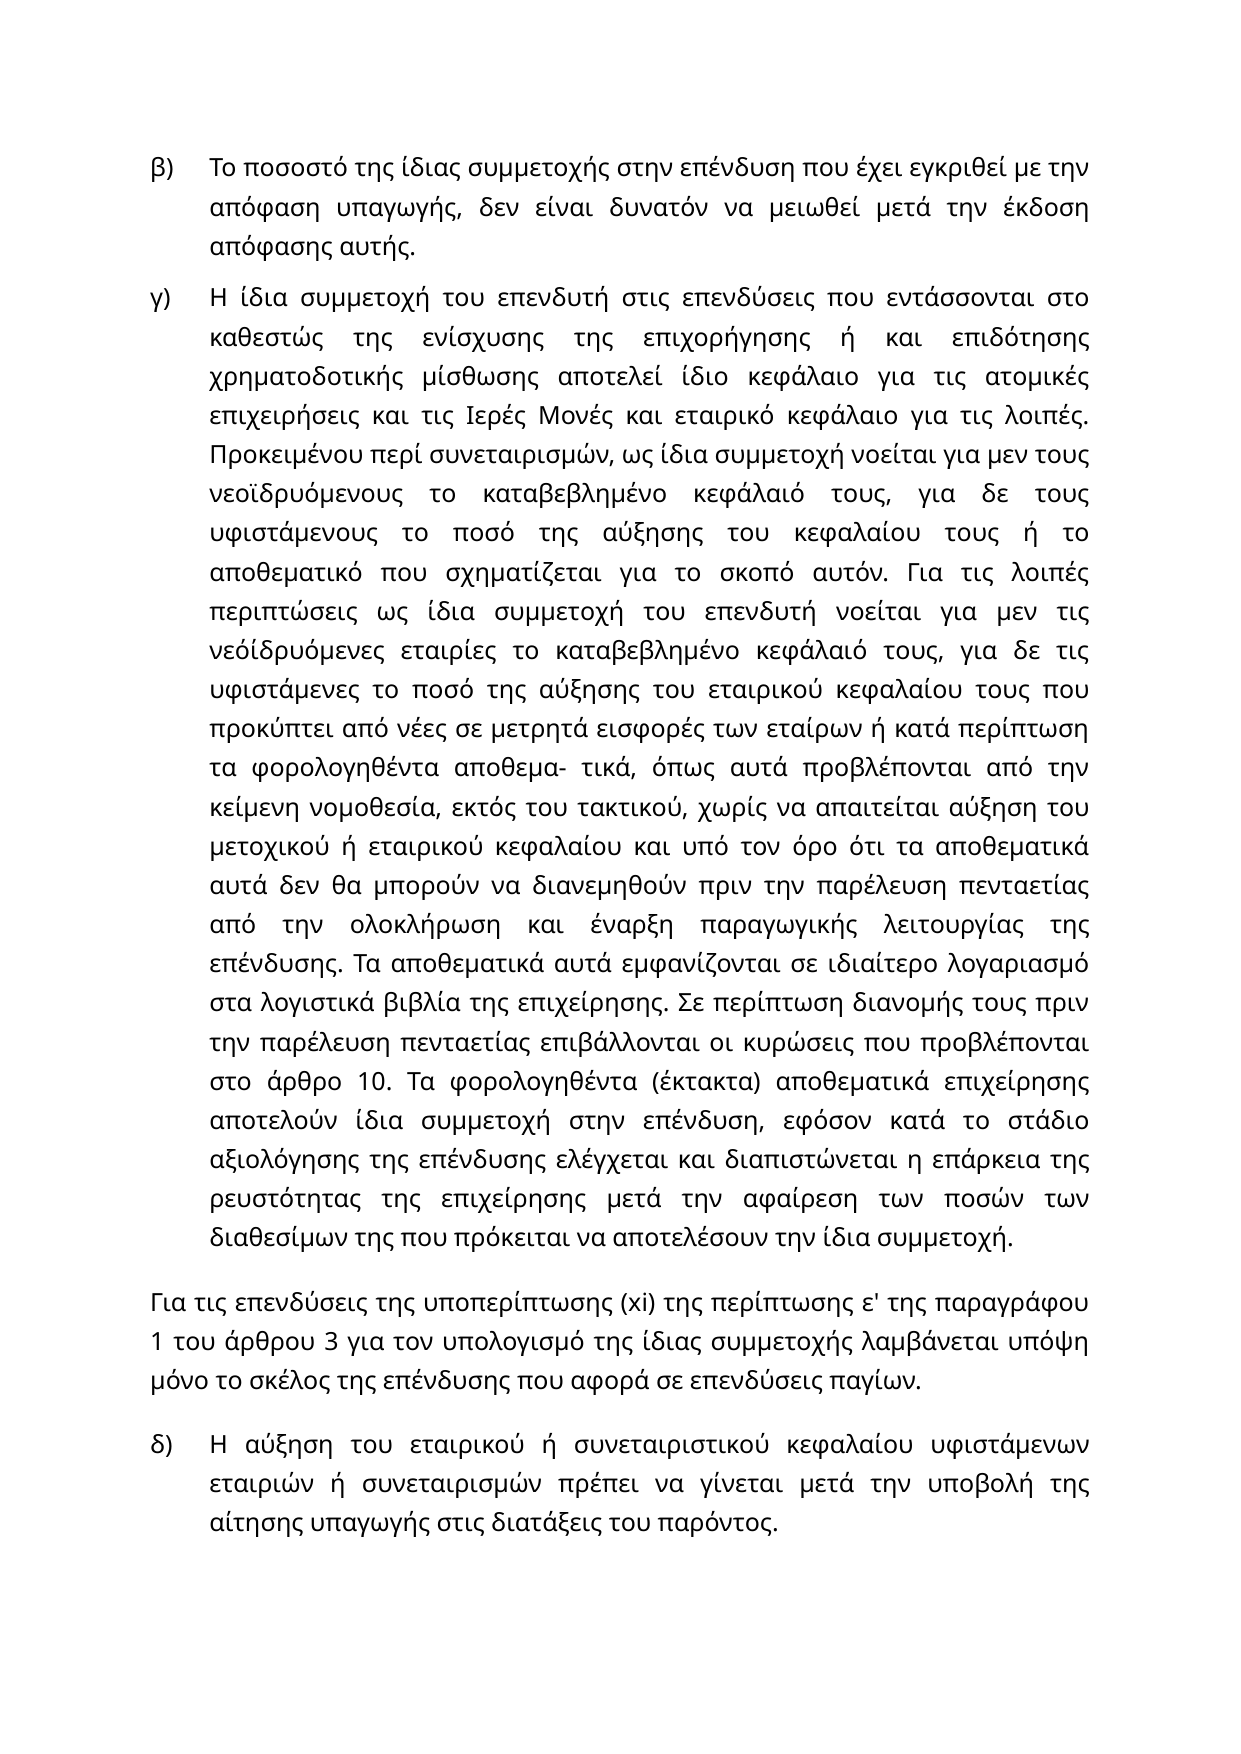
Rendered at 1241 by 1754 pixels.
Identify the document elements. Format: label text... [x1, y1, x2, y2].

list γ) Η ίδια συμμετοχή του επενδυτή στις επενδύσεις που εντάσσονται στο καθεστώς της ενίσχυσης της επιχορήγησης ή και επιδότησης χρηματοδοτικής μίσθωσης αποτελεί ίδιο κεφάλαιο για τις ατομικές επιχειρήσεις και τις Ιερές Μονές και εταιρικό κεφάλαιο για τις λοιπές. Προκειμένου περί συνεταιρισμών, ως ίδια συμμετοχή νοείται για μεν τους νεοϊδρυόμενους το καταβεβλημένο κεφάλαιό τους, για δε τους υφιστάμενους το ποσό της αύξησης του κεφαλαίου τους ή το αποθεματικό που σχηματίζεται για το σκοπό αυτόν. Για τις λοιπές περιπτώσεις ως ίδια συμμετοχή του επενδυτή νοείται για μεν τις νεόίδρυόμενες εταιρίες το καταβεβλημένο κεφάλαιό τους, για δε τις υφιστάμενες το ποσό της αύξησης του εταιρικού κεφαλαίου τους που προκύπτει από νέες σε μετρητά εισφορές των εταίρων ή κατά περίπτωση τα φορολογηθέντα αποθεμα- τικά, όπως αυτά προβλέπονται από την κείμενη νομοθεσία, εκτός του τακτικού, χωρίς να απαιτείται αύξηση του μετοχικού ή εταιρικού κεφαλαίου και υπό τον όρο ότι τα αποθεματικά αυτά δεν θα μπορούν να διανεμηθούν πριν την παρέλευση πενταετίας από την ολοκλήρωση και έναρξη παραγωγικής λειτουργίας της επένδυσης. Τα αποθεματικά αυτά εμφανίζονται σε ιδιαίτερο λογαριασμό στα λογιστικά βιβλία της επιχείρησης. Σε περίπτωση διανομής τους πριν την παρέλευση πενταετίας επιβάλλονται οι κυρώσεις που προβλέπονται στο άρθρο 10. Τα φορολογηθέντα (έκτακτα) αποθεματικά επιχείρησης αποτελούν ίδια συμμετοχή στην επένδυση, εφόσον κατά το στάδιο αξιολόγησης της επένδυσης ελέγχεται και διαπιστώνεται η επάρκεια της ρευστότητας της επιχείρησης μετά την αφαίρεση των ποσών των διαθεσίμων της που πρόκειται να αποτελέσουν την ίδια συμμετοχή. [150, 280, 1090, 1254]
text Για τις επενδύσεις της υποπερίπτωσης (xi) της περίπτωσης ε' της παραγράφου 1 του άρθρου 3 για τον υπολογισμό της ίδιας συμμετοχής λαμβάνεται υπόψη μόνο το σκέλος της επένδυσης που αφορά σε επενδύσεις παγίων. [150, 1284, 1090, 1397]
list β) Το ποσοστό της ίδιας συμμετοχής στην επένδυση που έχει εγκριθεί με την απόφαση υπαγωγής, δεν είναι δυνατόν να μειωθεί μετά την έκδοση απόφασης αυτής. [150, 150, 1090, 262]
list δ) Η αύξηση του εταιρικού ή συνεταιριστικού κεφαλαίου υφιστάμενων εταιριών ή συνεταιρισμών πρέπει να γίνεται μετά την υποβολή της αίτησης υπαγωγής στις διατάξεις του παρόντος. [150, 1427, 1090, 1539]
